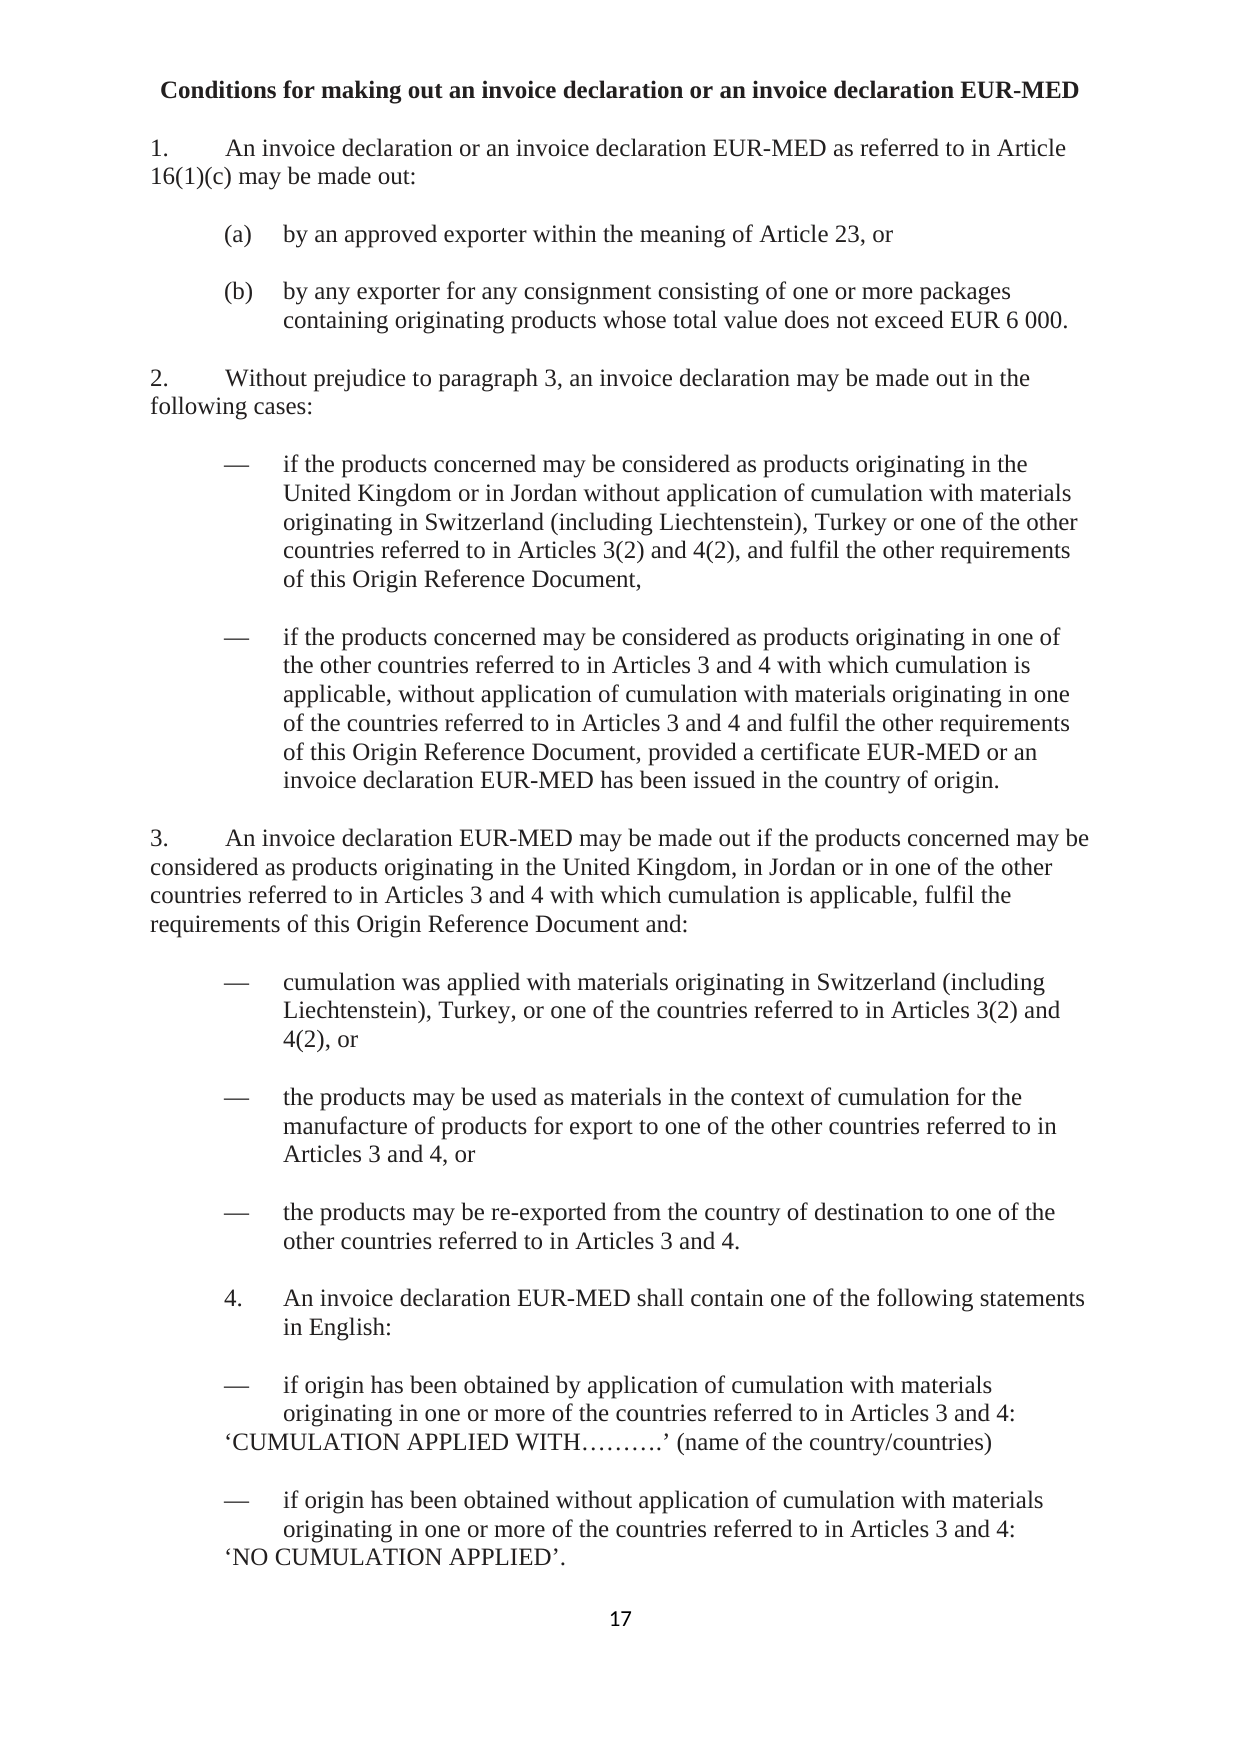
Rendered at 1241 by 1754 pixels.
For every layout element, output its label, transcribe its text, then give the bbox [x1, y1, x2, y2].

list by any exporter for any consignment consisting of one or more packages containing originating products whose total value does not exceed EUR 6 000. [224, 276, 1090, 334]
text — if the products concerned may be considered as products originating in one of the other countries referred to in Articles 3 and 4 with which cumulation is applicable, without application of cumulation with materials originating in one of the countries referred to in Articles 3 and 4 and fulfil the other requirements of this Origin Reference Document, provided a certificate EUR-MED or an invoice declaration EUR-MED has been issued in the country of origin. [224, 622, 1090, 794]
text ‘NO CUMULATION APPLIED’. [224, 1542, 1090, 1571]
text — the products may be used as materials in the context of cumulation for the manufacture of products for export to one of the other countries referred to in Articles 3 and 4, or [224, 1082, 1090, 1168]
text — the products may be re-exported from the country of destination to one of the other countries referred to in Articles 3 and 4. [224, 1197, 1090, 1254]
text 1. An invoice declaration or an invoice declaration EUR-MED as referred to in Article 16(1)(c) may be made out: [150, 132, 1090, 190]
text — if origin has been obtained by application of cumulation with materials originating in one or more of the countries referred to in Articles 3 and 4: [224, 1370, 1090, 1427]
text Conditions for making out an invoice declaration or an invoice declaration EUR-MED [150, 75, 1090, 104]
text — if origin has been obtained without application of cumulation with materials originating in one or more of the countries referred to in Articles 3 and 4: [224, 1485, 1090, 1542]
text ‘CUMULATION APPLIED WITH……….’ (name of the country/countries) [224, 1427, 1090, 1456]
text — if the products concerned may be considered as products originating in the United Kingdom or in Jordan without application of cumulation with materials originating in Switzerland (including Liechtenstein), Turkey or one of the other countries referred to in Articles 3(2) and 4(2), and fulfil the other requirements of this Origin Reference Document, [224, 449, 1090, 593]
text 4. An invoice declaration EUR-MED shall contain one of the following statements in English: [224, 1283, 1090, 1341]
list by an approved exporter within the meaning of Article 23, or [224, 219, 1090, 248]
text — cumulation was applied with materials originating in Switzerland (including Liechtenstein), Turkey, or one of the countries referred to in Articles 3(2) and 4(2), or [224, 967, 1090, 1053]
text 3. An invoice declaration EUR-MED may be made out if the products concerned may be considered as products originating in the United Kingdom, in Jordan or in one of the other countries referred to in Articles 3 and 4 with which cumulation is applicable, fulfil the requirements of this Origin Reference Document and: [150, 823, 1090, 938]
text 2. Without prejudice to paragraph 3, an invoice declaration may be made out in the following cases: [150, 363, 1090, 420]
